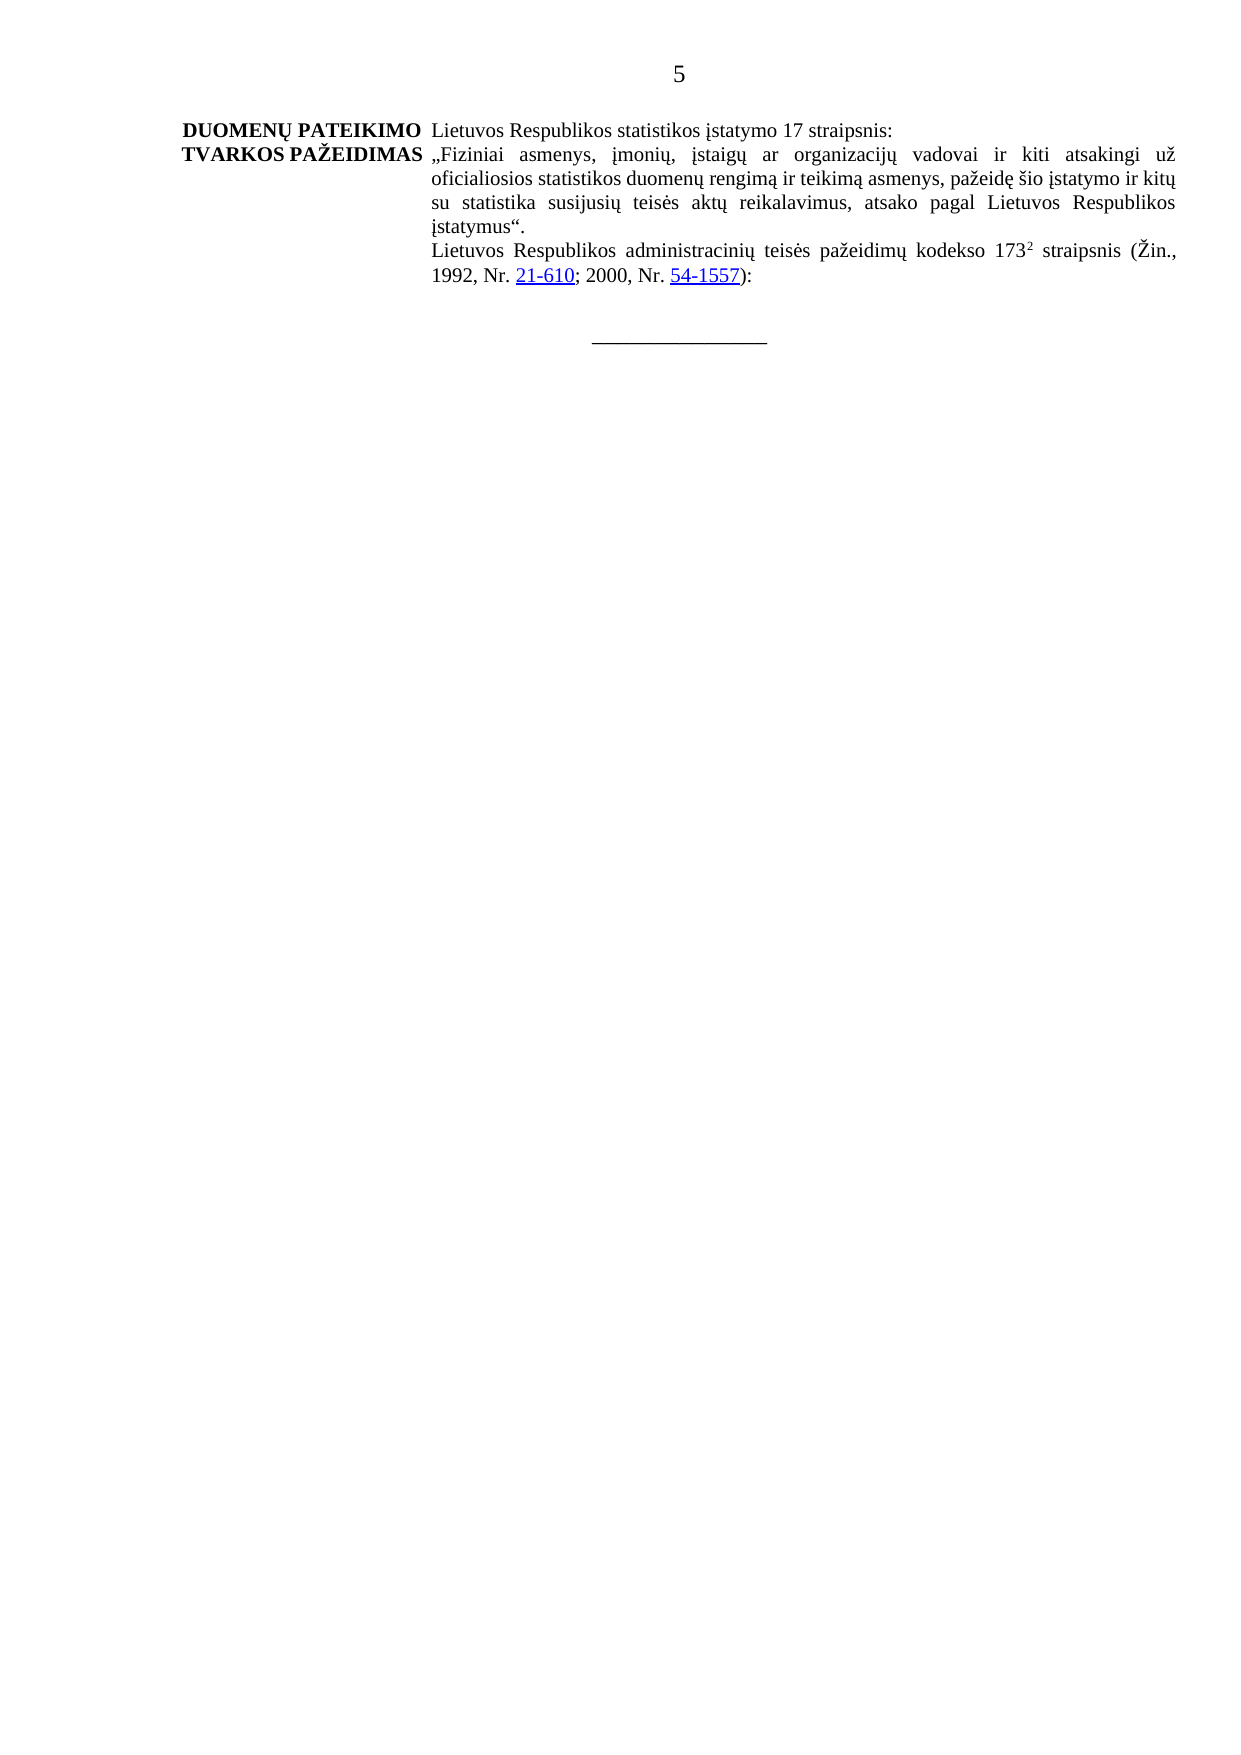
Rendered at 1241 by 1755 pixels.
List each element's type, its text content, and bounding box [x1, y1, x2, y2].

text ______________ [177, 318, 1181, 347]
table_cell Lietuvos Respublikos statistikos įstatymo 17 straipsnis: „Fiziniai asmenys, įmonių, įstaigų ar organizacijų vadovai ir kiti atsakingi už oficialiosios statistikos duomenų rengimą ir teikimą asmenys, pažeidę šio įstatymo ir kitų su statistika susijusių teisės aktų reikalavimus, atsako pagal Lietuvos Respublikos įstatymus“. Lietuvos Respublikos administracinių teisės pažeidimų kodekso 1732 straipsnis (Žin., 1992, Nr. 21-610; 2000, Nr. 54-1557): [427, 118, 1181, 318]
table_cell DUOMENŲ PATEIKIMO TVARKOS PAŽEIDIMAS [177, 118, 427, 318]
